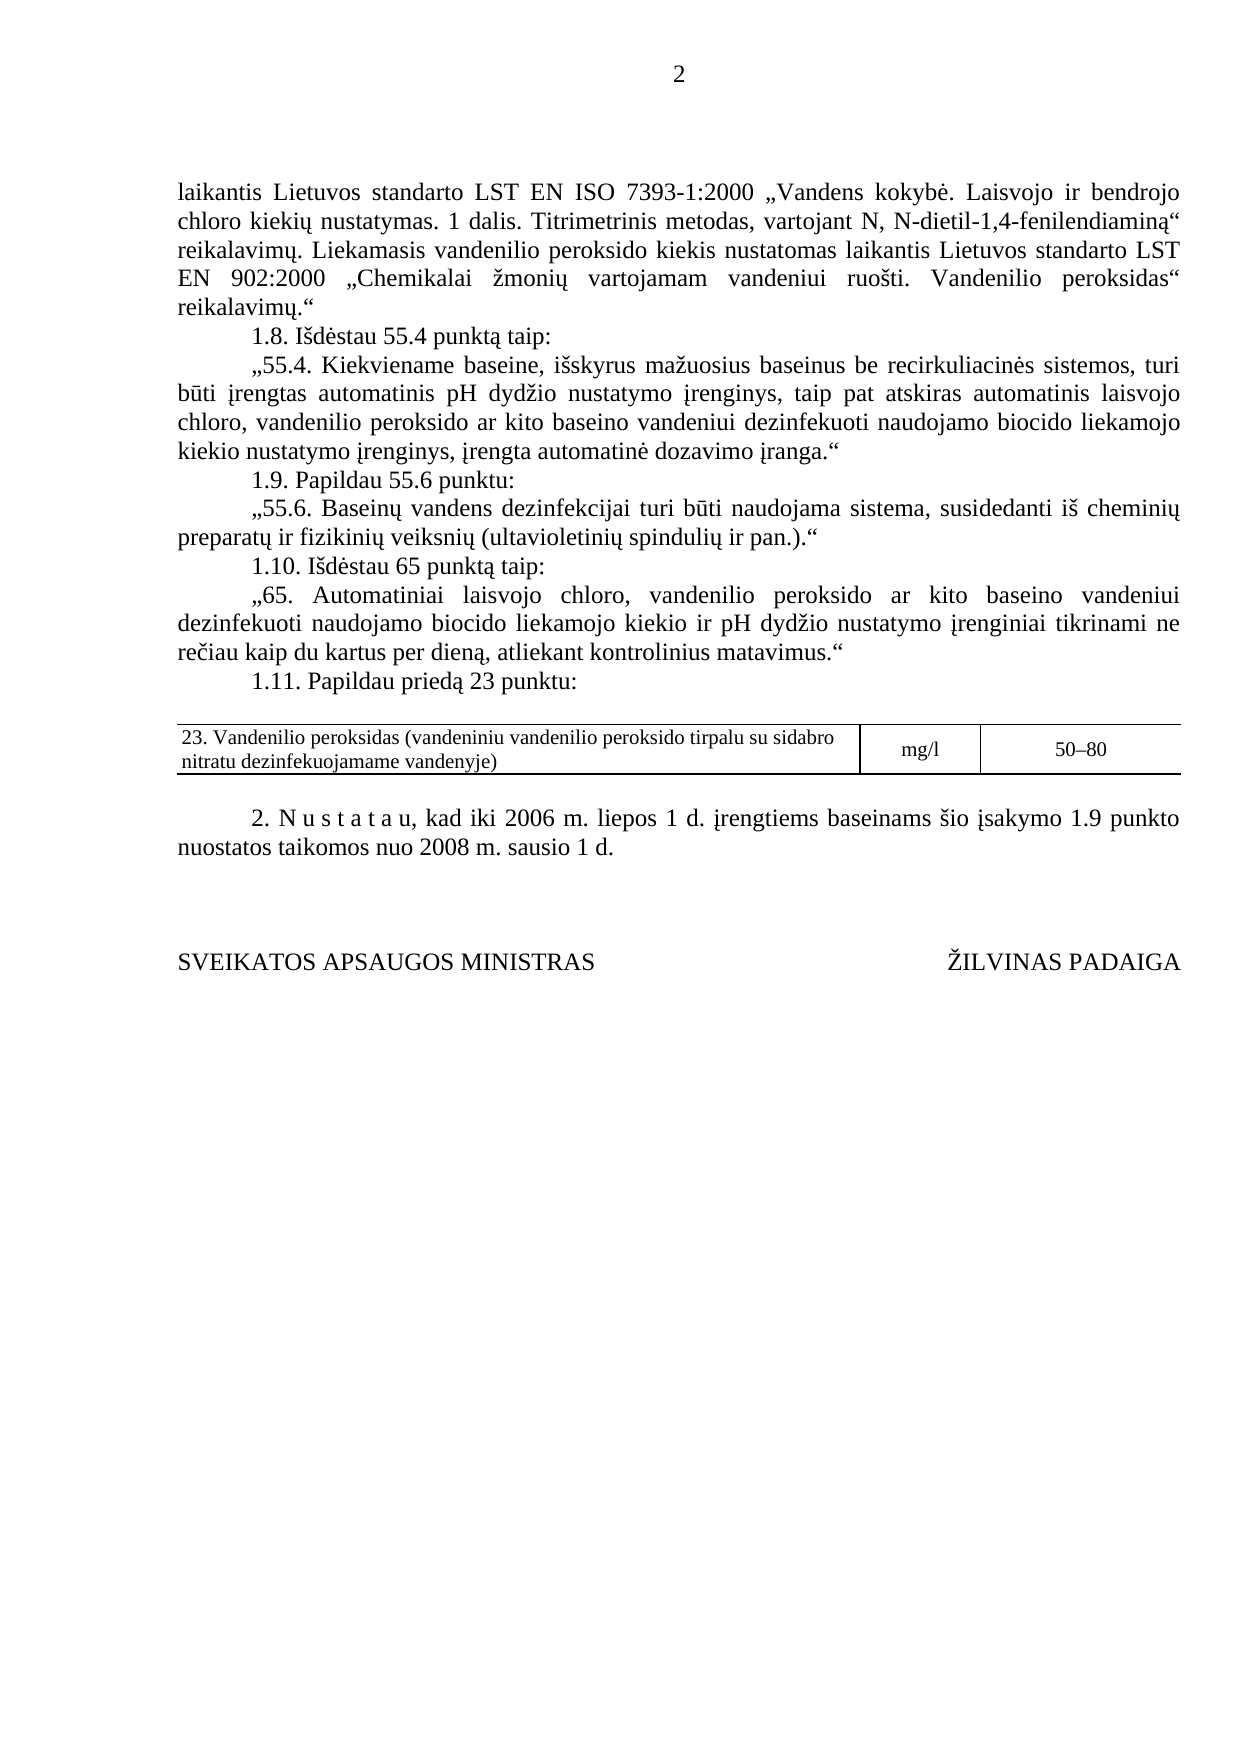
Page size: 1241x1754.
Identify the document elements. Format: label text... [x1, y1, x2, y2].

text SVEIKATOS APSAUGOS MINISTRAS ŽILVINAS PADAIGA [177, 947, 1181, 976]
text laikantis Lietuvos standarto LST EN ISO 7393-1:2000 „Vandens kokybė. Laisvojo ir bendrojo chloro kiekių nustatymas. 1 dalis. Titrimetrinis metodas, vartojant N, N-dietil-1,4-fenilendiaminą“ reikalavimų. Liekamasis vandenilio peroksido kiekis nustatomas laikantis Lietuvos standarto LST EN 902:2000 „Chemikalai žmonių vartojamam vandeniui ruošti. Vandenilio peroksidas“ reikalavimų.“ [177, 177, 1181, 321]
table_header 50–80 [981, 725, 1181, 773]
text 1.9. Papildau 55.6 punktu: [177, 465, 1181, 493]
text „55.6. Baseinų vandens dezinfekcijai turi būti naudojama sistema, susidedanti iš cheminių preparatų ir fizikinių veiksnių (ultavioletinių spindulių ir pan.).“ [177, 493, 1181, 551]
text 1.10. Išdėstau 65 punktą taip: [177, 551, 1181, 580]
text 1.8. Išdėstau 55.4 punktą taip: [177, 321, 1181, 350]
table_header mg/l [861, 725, 980, 773]
text „55.4. Kiekviename baseine, išskyrus mažuosius baseinus be recirkuliacinės sistemos, turi būti įrengtas automatinis pH dydžio nustatymo įrenginys, taip pat atskiras automatinis laisvojo chloro, vandenilio peroksido ar kito baseino vandeniui dezinfekuoti naudojamo biocido liekamojo kiekio nustatymo įrenginys, įrengta automatinė dozavimo įranga.“ [177, 350, 1181, 465]
text 1.11. Papildau priedą 23 punktu: [177, 666, 1181, 695]
text „65. Automatiniai laisvojo chloro, vandenilio peroksido ar kito baseino vandeniui dezinfekuoti naudojamo biocido liekamojo kiekio ir pH dydžio nustatymo įrenginiai tikrinami ne rečiau kaip du kartus per dieną, atliekant kontrolinius matavimus.“ [177, 580, 1181, 666]
text 2. Nustatau, kad iki 2006 m. liepos 1 d. įrengtiems baseinams šio įsakymo 1.9 punkto nuostatos taikomos nuo 2008 m. sausio 1 d. [177, 803, 1181, 861]
